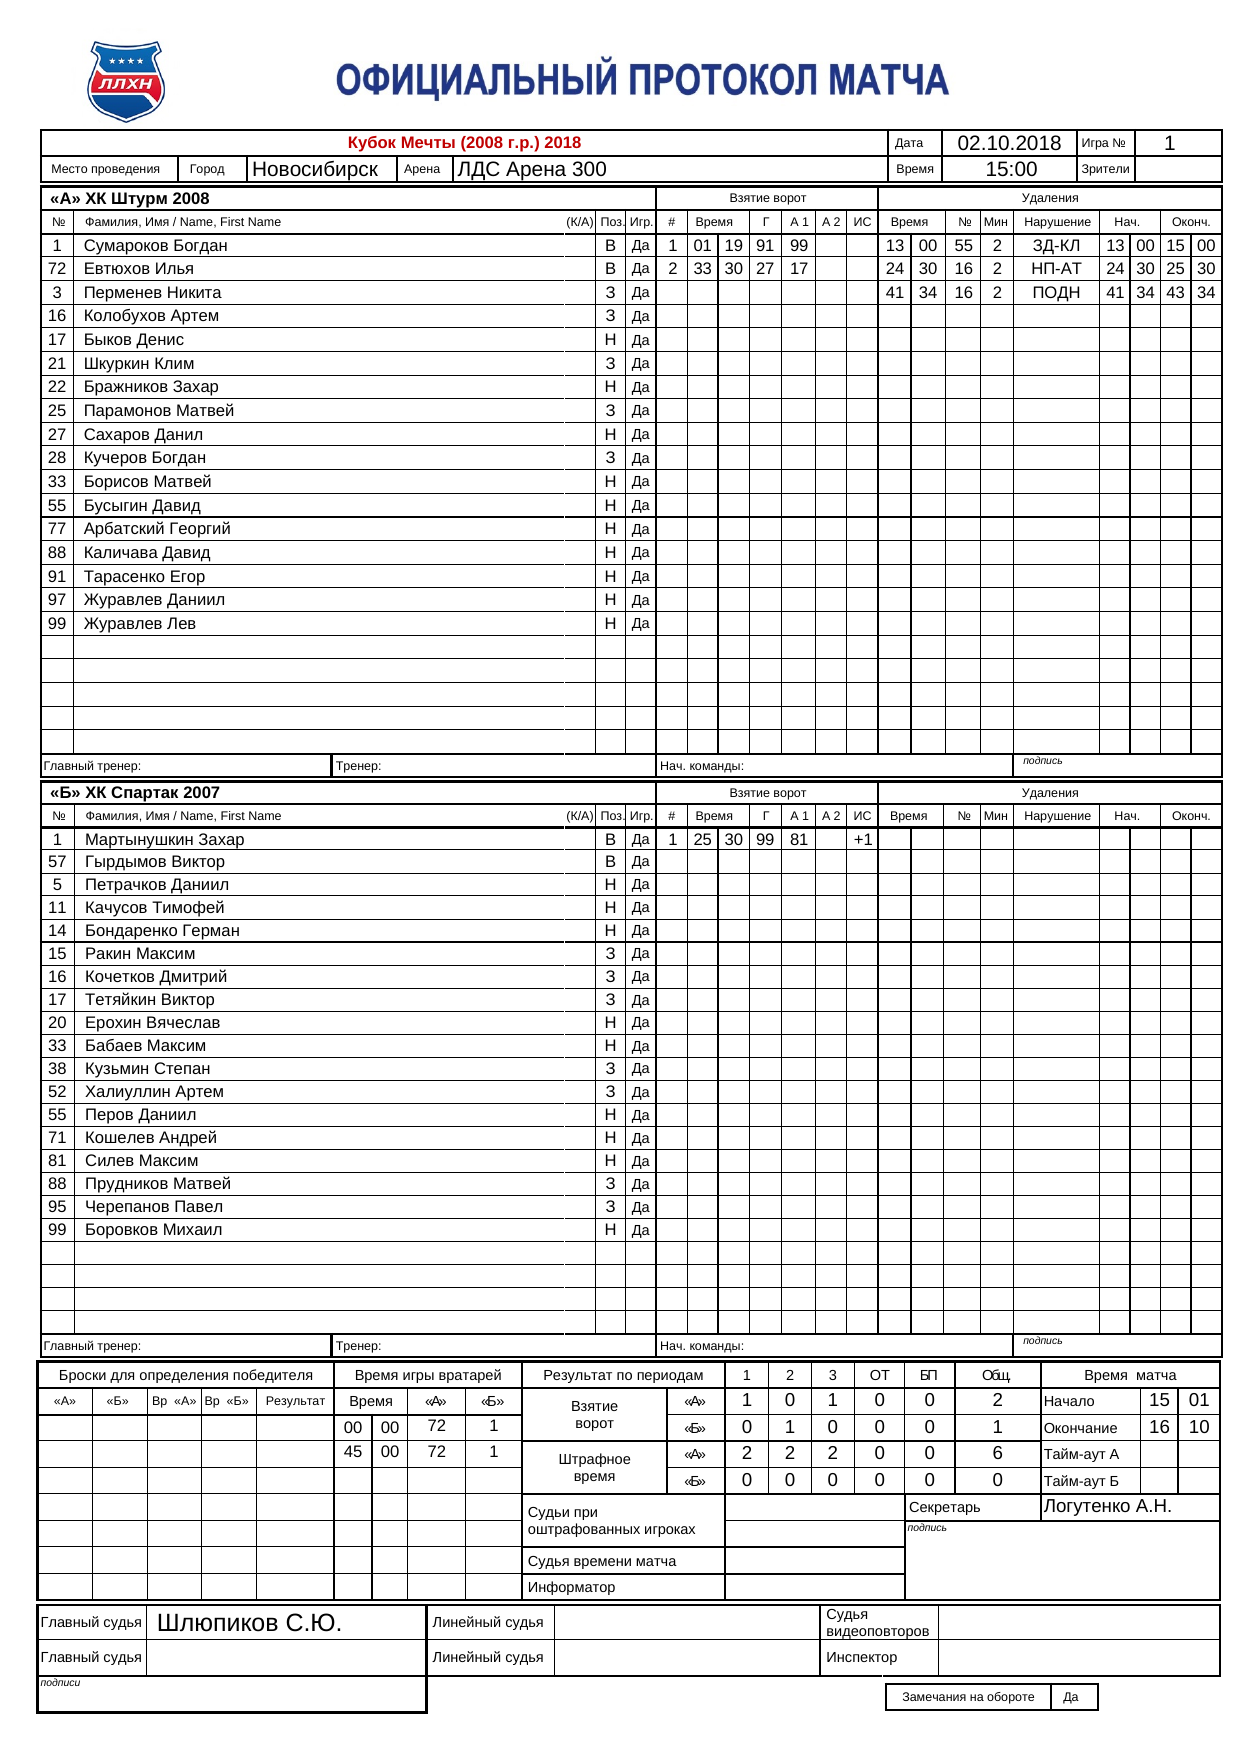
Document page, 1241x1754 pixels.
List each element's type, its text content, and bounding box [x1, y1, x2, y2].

table_cell [688, 612, 717, 634]
table_cell Журавлев Даниил [74, 588, 564, 611]
table_cell Тренер: [333, 755, 655, 776]
table_cell [1014, 541, 1099, 564]
table_cell Н [596, 1219, 625, 1241]
table_cell Да [626, 588, 655, 611]
table_cell Информатор [523, 1575, 724, 1599]
table_cell [1131, 1081, 1160, 1103]
table_cell [944, 1196, 980, 1218]
table_cell [912, 659, 945, 682]
table_cell «Б» [668, 1468, 724, 1493]
table_cell [912, 920, 943, 941]
table_cell [1192, 305, 1221, 327]
table_cell 0 [726, 1468, 768, 1493]
table_cell [657, 966, 687, 987]
table_cell [816, 707, 846, 729]
table_cell [1192, 1127, 1221, 1149]
table_cell [466, 1521, 521, 1546]
table_cell [847, 376, 877, 398]
table_cell [750, 328, 781, 351]
table_header «А» ХК Штурм 2008 [42, 188, 655, 209]
table_cell [726, 1548, 904, 1573]
table_cell [816, 518, 846, 540]
table_header Результат по периодам [523, 1363, 724, 1387]
table_cell Линейный судья [428, 1640, 554, 1675]
table_cell [750, 659, 781, 682]
table_cell [1192, 1104, 1221, 1126]
table_cell 91 [750, 235, 781, 256]
table_cell [750, 1035, 781, 1057]
table_cell 16 [946, 257, 980, 280]
table_cell [879, 1150, 910, 1172]
table_cell [202, 1521, 256, 1546]
table_cell [565, 966, 595, 987]
table_cell [1100, 470, 1129, 493]
table_cell [726, 1575, 904, 1599]
table_cell [719, 399, 749, 422]
table_cell [912, 943, 943, 964]
table_cell [816, 1081, 846, 1103]
table_cell 30 [719, 829, 749, 849]
table_cell [1131, 1311, 1160, 1333]
table_cell [879, 683, 910, 706]
table_cell [1161, 470, 1190, 493]
table_cell [565, 376, 595, 398]
table_cell [1014, 1058, 1099, 1079]
table_cell [1161, 1058, 1190, 1079]
table_cell [816, 730, 846, 753]
table_cell [847, 235, 877, 256]
table_cell [1014, 305, 1099, 327]
table_cell [750, 683, 781, 706]
table_cell [816, 1242, 846, 1264]
table_cell [1141, 1468, 1177, 1493]
table_cell [1100, 588, 1129, 611]
table_cell [946, 328, 980, 351]
table_cell 33 [42, 470, 73, 493]
table_cell [981, 966, 1013, 987]
table_header Общ. [956, 1363, 1040, 1387]
table_cell [912, 305, 945, 327]
table_cell [75, 1288, 564, 1310]
table_cell [879, 470, 910, 493]
table_cell [847, 1058, 877, 1079]
table_cell [657, 1104, 687, 1126]
table_cell [657, 281, 687, 303]
table_cell [626, 683, 655, 706]
table_cell [42, 707, 73, 729]
table_cell [816, 1288, 846, 1310]
table_cell [1014, 565, 1099, 587]
table_cell Кузьмин Степан [75, 1058, 564, 1079]
table_cell [912, 588, 945, 611]
table_cell [42, 659, 73, 682]
table_cell Мартынушкин Захар [75, 829, 564, 849]
table_cell [816, 1265, 846, 1287]
table_cell Да [626, 874, 655, 895]
table_cell [912, 730, 945, 753]
table_cell [688, 1012, 717, 1033]
table_cell [981, 1081, 1013, 1103]
table_cell [596, 1311, 625, 1333]
table_cell [946, 399, 980, 422]
table_cell [1192, 376, 1221, 398]
table_cell [750, 352, 781, 374]
table_cell [1161, 1242, 1190, 1264]
table_cell [912, 1196, 943, 1218]
table_cell 28 [42, 446, 73, 469]
table_cell Оконч. [1161, 805, 1221, 826]
table_cell Да [626, 257, 655, 280]
table_cell [1100, 541, 1129, 564]
table_cell [1131, 1173, 1160, 1195]
table_cell [1014, 588, 1099, 611]
table_cell [946, 683, 980, 706]
table_cell [688, 1173, 717, 1195]
table_cell [719, 1081, 749, 1103]
table_cell [688, 1035, 717, 1057]
table_cell [1014, 446, 1099, 469]
table_cell [688, 1081, 717, 1103]
table_cell [74, 683, 564, 706]
table_cell [719, 1035, 749, 1057]
table_header Время матча [1042, 1363, 1219, 1387]
table_cell [944, 1081, 980, 1103]
table_cell [847, 683, 877, 706]
table_cell [657, 446, 687, 469]
table_cell [1192, 730, 1221, 753]
table_cell [750, 896, 781, 918]
table_cell [879, 1242, 910, 1264]
table_cell [596, 1288, 625, 1310]
table_cell [879, 588, 910, 611]
table_cell [782, 1058, 815, 1079]
table_cell [1192, 1311, 1221, 1333]
table_cell [1131, 989, 1160, 1011]
table_cell [1192, 874, 1221, 895]
table_cell [816, 1219, 846, 1241]
table_cell З [596, 305, 625, 327]
table_cell [657, 1288, 687, 1310]
table_cell [1131, 943, 1160, 964]
table_cell [565, 1173, 595, 1195]
table_cell [335, 1547, 371, 1573]
table_cell [816, 565, 846, 587]
table_cell [782, 707, 815, 729]
table_cell [879, 541, 910, 564]
table_cell [981, 943, 1013, 964]
table_cell Да [626, 235, 655, 256]
table_cell [816, 874, 846, 895]
table_cell 15 [42, 943, 74, 964]
table_cell 0 [855, 1442, 904, 1467]
table_cell [1161, 565, 1190, 587]
table_cell [719, 281, 749, 303]
table_cell [39, 1468, 92, 1493]
table_cell [1014, 352, 1099, 374]
table_cell [1161, 1311, 1190, 1333]
table_cell [946, 659, 980, 682]
table_cell [688, 1219, 717, 1241]
table_cell [1192, 399, 1221, 422]
table_cell [782, 376, 815, 398]
table_cell [879, 896, 910, 918]
table_cell [939, 1606, 1219, 1639]
table_cell Тайм-аут Б [1042, 1468, 1140, 1493]
table_cell [946, 446, 980, 469]
table_cell Шкуркин Клим [74, 352, 564, 374]
table_cell [74, 707, 564, 729]
table_cell [879, 1104, 910, 1126]
table_cell [42, 636, 73, 658]
table_cell 2 [981, 281, 1013, 303]
table_cell подпись [1014, 1335, 1221, 1356]
table_cell Боровков Михаил [75, 1219, 564, 1241]
table_cell Халиуллин Артем [75, 1081, 564, 1103]
table_cell [750, 612, 781, 634]
table_cell [202, 1494, 256, 1520]
table_cell [1100, 1012, 1129, 1033]
table_cell [726, 1521, 904, 1546]
table_cell [981, 423, 1013, 445]
table_cell [39, 1547, 92, 1573]
table_cell Линейный судья [428, 1606, 554, 1639]
table_cell [879, 1288, 910, 1310]
table_cell [912, 829, 943, 849]
table_cell [816, 305, 846, 327]
table_cell [1192, 829, 1221, 849]
table_cell [596, 659, 625, 682]
table_cell [782, 446, 815, 469]
table_cell [408, 1494, 465, 1520]
table_cell [596, 1265, 625, 1287]
table_cell [912, 966, 943, 987]
table_cell [657, 1150, 687, 1172]
table_cell [202, 1416, 256, 1440]
table_cell [1131, 1058, 1160, 1079]
table_cell № [42, 805, 74, 826]
table_cell [565, 1219, 595, 1241]
table_cell [782, 920, 815, 941]
table_cell [847, 1242, 877, 1264]
table_cell [1014, 1219, 1099, 1241]
table_cell А 2 [816, 805, 846, 826]
table_cell [750, 1058, 781, 1079]
table_cell [1161, 1288, 1190, 1310]
table_cell [847, 1288, 877, 1310]
table_cell Н [596, 518, 625, 540]
table_cell [912, 1035, 943, 1057]
table_cell [782, 1219, 815, 1241]
table_cell [1014, 494, 1099, 516]
table_cell [565, 683, 595, 706]
table_cell [1161, 518, 1190, 540]
table_cell [912, 1311, 943, 1333]
table_cell [782, 966, 815, 987]
table_cell [944, 1265, 980, 1287]
table_cell [944, 896, 980, 918]
table_cell 1 [812, 1389, 854, 1413]
table_cell [657, 1242, 687, 1264]
table_cell [1161, 730, 1190, 753]
table_cell [719, 588, 749, 611]
table_cell [719, 966, 749, 987]
table_cell Да [626, 399, 655, 422]
table_cell Да [626, 989, 655, 1011]
table_cell 72 [408, 1416, 465, 1440]
table_cell [257, 1468, 333, 1493]
table_cell [1014, 1196, 1099, 1218]
table_cell [1131, 352, 1160, 374]
table_cell [750, 966, 781, 987]
table_cell [1014, 874, 1099, 895]
table_cell 24 [1100, 257, 1129, 280]
table_cell 6 [956, 1442, 1040, 1467]
table_cell [750, 399, 781, 422]
table_cell [782, 683, 815, 706]
table_cell [657, 612, 687, 634]
table_cell «Б» [668, 1415, 724, 1440]
table_cell 95 [42, 1196, 74, 1218]
table_cell [657, 1196, 687, 1218]
table_cell [719, 470, 749, 493]
table_cell [1014, 943, 1099, 964]
table_cell [1014, 1081, 1099, 1103]
table_cell # [657, 211, 687, 233]
table_cell [847, 612, 877, 634]
table_cell [912, 874, 943, 895]
table_cell [1014, 730, 1099, 753]
table_cell 27 [750, 257, 781, 280]
table_cell Арбатский Георгий [74, 518, 564, 540]
table_cell [1131, 829, 1160, 849]
table_cell [565, 1104, 595, 1126]
table_cell [555, 1606, 819, 1639]
table_cell [981, 1219, 1013, 1241]
table_cell «Б » [466, 1389, 521, 1413]
table_cell [257, 1547, 333, 1573]
table_cell [981, 850, 1013, 872]
table_cell [750, 1288, 781, 1310]
table_cell 34 [1192, 281, 1221, 303]
table_cell 2 [956, 1389, 1040, 1413]
table_cell [75, 1242, 564, 1264]
table_cell [1100, 896, 1129, 918]
table_cell [688, 850, 717, 872]
table_cell [981, 920, 1013, 941]
table_cell [1161, 1104, 1190, 1126]
table_cell Кошелев Андрей [75, 1127, 564, 1149]
table_cell [1179, 1468, 1219, 1493]
table_cell [816, 683, 846, 706]
table_cell [879, 1058, 910, 1079]
table_cell 0 [769, 1468, 811, 1493]
table_cell 99 [750, 829, 781, 849]
table_cell [1192, 1242, 1221, 1264]
table_cell [1100, 612, 1129, 634]
table_cell [847, 1219, 877, 1241]
table_cell [944, 1173, 980, 1195]
table_cell [408, 1521, 465, 1546]
table_cell [657, 1219, 687, 1241]
table_cell [1192, 636, 1221, 658]
table_cell [981, 328, 1013, 351]
table_cell [565, 494, 595, 516]
table_cell [42, 1242, 74, 1264]
table_cell [879, 328, 910, 351]
table_cell # [657, 805, 687, 826]
table_cell [1100, 920, 1129, 941]
table_cell Главный тренер: [42, 1335, 330, 1356]
table_cell [42, 1288, 74, 1310]
table_cell [912, 541, 945, 564]
table_cell [1100, 1196, 1129, 1218]
table_cell [1100, 943, 1129, 964]
table_cell 16 [946, 281, 980, 303]
table_cell [688, 920, 717, 941]
table_cell [1192, 1288, 1221, 1310]
table_cell 15 [1161, 235, 1190, 256]
table_cell Арена [398, 157, 452, 181]
table_cell 2 [981, 235, 1013, 256]
table_cell [719, 707, 749, 729]
table_cell Н [596, 328, 625, 351]
table_cell [750, 423, 781, 445]
table_cell [1131, 423, 1160, 445]
table_cell [816, 328, 846, 351]
table_cell [750, 920, 781, 941]
table_cell [782, 565, 815, 587]
table_cell [1014, 612, 1099, 634]
table_cell [657, 989, 687, 1011]
table_cell [816, 399, 846, 422]
table_cell [782, 1288, 815, 1310]
table_cell [1014, 707, 1099, 729]
table_cell Бабаев Максим [75, 1035, 564, 1057]
table_cell [816, 1104, 846, 1126]
table_cell [408, 1574, 465, 1599]
table_cell +1 [847, 829, 877, 849]
table_cell [1014, 920, 1099, 941]
table_cell [1161, 1035, 1190, 1057]
table_cell [565, 1265, 595, 1287]
table_cell [981, 305, 1013, 327]
table_cell [565, 896, 595, 918]
table_cell [657, 896, 687, 918]
table_cell [912, 1012, 943, 1033]
table_cell [912, 612, 945, 634]
table_cell [75, 1311, 564, 1333]
table_cell [981, 352, 1013, 374]
table_header Кубок Мечты (2008 г.р.) 2018 [42, 131, 887, 155]
table_cell Да [626, 1081, 655, 1103]
table_cell 30 [1131, 257, 1160, 280]
table_header 1 [1136, 131, 1221, 155]
table_cell [1192, 1150, 1221, 1172]
table_cell [1014, 1173, 1099, 1195]
table_cell [1192, 989, 1221, 1011]
table_cell 0 [812, 1415, 854, 1440]
table_header Время игры вратарей [335, 1363, 521, 1387]
table_cell [565, 518, 595, 540]
table_cell [657, 1311, 687, 1333]
table_cell [1161, 352, 1190, 374]
table_cell ЗД-КЛ [1014, 235, 1099, 256]
table_cell [688, 1265, 717, 1287]
table_cell [816, 1150, 846, 1172]
table_cell Да [626, 281, 655, 303]
table_cell Н [596, 896, 625, 918]
table_cell [879, 376, 910, 398]
table_cell [565, 1127, 595, 1149]
table_cell [657, 1127, 687, 1149]
table_cell [1100, 352, 1129, 374]
table_cell [981, 989, 1013, 1011]
table_cell Фамилия, Имя / Name, First Name [75, 805, 565, 826]
table_cell [335, 1521, 371, 1546]
table_cell [782, 518, 815, 540]
table_cell [750, 730, 781, 753]
table_cell 30 [719, 257, 749, 280]
table_cell [912, 850, 943, 872]
table_cell Главный судья [39, 1640, 146, 1675]
table_cell [626, 707, 655, 729]
table_cell Нач. [1100, 805, 1160, 826]
table_cell Да [626, 850, 655, 872]
table_cell [912, 376, 945, 398]
table_cell [912, 636, 945, 658]
table_cell [816, 829, 846, 849]
table_cell Н [596, 1104, 625, 1126]
table_cell Поз. [596, 211, 625, 233]
table_cell [944, 920, 980, 941]
table_cell [657, 1012, 687, 1033]
table_cell [782, 612, 815, 634]
table_cell [688, 989, 717, 1011]
table_cell [1131, 1288, 1160, 1310]
table_cell 0 [726, 1415, 768, 1440]
table_cell [782, 470, 815, 493]
table_cell Сахаров Данил [74, 423, 564, 445]
table_cell [466, 1547, 521, 1573]
table_cell [373, 1574, 407, 1599]
table_cell 1 [657, 235, 687, 256]
table_cell [1161, 588, 1190, 611]
table_cell [565, 541, 595, 564]
table_cell Тайм-аут А [1042, 1441, 1140, 1467]
table_cell [816, 281, 846, 303]
table_cell Нарушение [1014, 211, 1099, 233]
table_cell [565, 1012, 595, 1033]
table_header Да [1052, 1685, 1097, 1709]
table_cell 20 [42, 1012, 74, 1033]
table_cell [626, 730, 655, 753]
table_cell [912, 446, 945, 469]
table_cell [93, 1574, 147, 1599]
table_cell 72 [42, 257, 73, 280]
table_header БП [905, 1363, 954, 1387]
table_cell «А» [668, 1442, 724, 1467]
table_cell [565, 352, 595, 374]
table_cell [626, 1242, 655, 1264]
table_cell ЛДС Арена 300 [454, 157, 887, 181]
table_cell [782, 1127, 815, 1149]
table_cell 0 [905, 1389, 954, 1413]
table_cell Каличава Давид [74, 541, 564, 564]
table_cell [657, 707, 687, 729]
table_cell 99 [42, 1219, 74, 1241]
table_cell 00 [1192, 235, 1221, 256]
table_cell Да [626, 1012, 655, 1033]
table_cell [782, 850, 815, 872]
table_cell З [596, 446, 625, 469]
table_cell 1 [956, 1415, 1040, 1440]
table_cell [719, 989, 749, 1011]
table_cell 1 [42, 829, 74, 849]
table_cell [565, 281, 595, 303]
table_cell Да [626, 1058, 655, 1079]
table_cell Перменев Никита [74, 281, 564, 303]
table_cell [816, 920, 846, 941]
table_cell [944, 1104, 980, 1126]
table_cell [1100, 1242, 1129, 1264]
table_cell [879, 1311, 910, 1333]
table_cell Да [626, 966, 655, 987]
table_cell [688, 541, 717, 564]
table_cell [1192, 494, 1221, 516]
table_cell [946, 707, 980, 729]
table_cell 72 [408, 1441, 465, 1467]
table_cell [944, 1288, 980, 1310]
table_cell [1100, 829, 1129, 849]
table_cell [912, 1265, 943, 1287]
table_cell [750, 1242, 781, 1264]
table_cell 10 [1179, 1415, 1219, 1440]
table_cell 77 [42, 518, 73, 540]
table_cell [657, 1035, 687, 1057]
table_cell Нач. команды: [657, 755, 1012, 776]
table_cell З [596, 1081, 625, 1103]
table_cell [912, 896, 943, 918]
table_cell Сумароков Богдан [74, 235, 564, 256]
table_cell [1141, 1441, 1177, 1467]
table_cell [719, 518, 749, 540]
table_cell Да [626, 446, 655, 469]
table_cell [879, 1012, 910, 1033]
table_cell [782, 328, 815, 351]
table_cell [688, 1242, 717, 1264]
table_cell [1131, 376, 1160, 398]
table_cell [657, 305, 687, 327]
table_cell [565, 850, 595, 872]
table_cell [879, 1127, 910, 1149]
table_cell [565, 1242, 595, 1264]
table_cell [847, 920, 877, 941]
table_cell [750, 943, 781, 964]
table_cell Да [626, 1219, 655, 1241]
table_cell Да [626, 612, 655, 634]
table_cell Да [626, 1127, 655, 1149]
table_cell Вр «Б» [202, 1389, 256, 1413]
table_cell 1 [726, 1389, 768, 1413]
table_cell [719, 1012, 749, 1033]
table_cell Да [626, 1035, 655, 1057]
table_cell 88 [42, 541, 73, 564]
table_cell [879, 943, 910, 964]
table_cell ИС [847, 211, 877, 233]
table_cell [912, 399, 945, 422]
table_cell [688, 1058, 717, 1079]
table_cell [626, 1265, 655, 1287]
table_cell «Б» [93, 1389, 147, 1413]
table_cell [657, 565, 687, 587]
table_cell [750, 1104, 781, 1126]
table_cell [912, 423, 945, 445]
table_cell [816, 1127, 846, 1149]
table_cell [719, 1150, 749, 1172]
table_cell [565, 1035, 595, 1057]
table_cell [912, 1104, 943, 1126]
table_cell 00 [373, 1416, 407, 1440]
table_cell [688, 966, 717, 987]
table_cell Результат [257, 1389, 333, 1413]
table_cell [750, 1219, 781, 1241]
table_cell [912, 1173, 943, 1195]
table_cell Мин [981, 805, 1013, 826]
table_cell [912, 494, 945, 516]
table_cell [565, 659, 595, 682]
table_cell [847, 446, 877, 469]
table_cell [1161, 1127, 1190, 1149]
table_cell [782, 874, 815, 895]
table_cell [688, 518, 717, 540]
table_cell [912, 1058, 943, 1079]
table_cell [688, 565, 717, 587]
table_cell [257, 1521, 333, 1546]
table_cell Н [596, 874, 625, 895]
table_cell Новосибирск [248, 157, 396, 181]
table_cell [1161, 707, 1190, 729]
picture [5, 28, 1179, 129]
table_cell [879, 446, 910, 469]
table_cell [688, 707, 717, 729]
table_cell [879, 659, 910, 682]
table_cell Вр «А» [148, 1389, 201, 1413]
table_cell [1131, 1265, 1160, 1287]
table_cell [657, 328, 687, 351]
table_cell [596, 707, 625, 729]
table_cell 41 [879, 281, 910, 303]
table_cell [1192, 352, 1221, 374]
table_cell [847, 874, 877, 895]
table_cell [657, 470, 687, 493]
table_cell [719, 1311, 749, 1333]
table_cell [944, 1127, 980, 1149]
table_cell [202, 1441, 256, 1467]
table_cell [1131, 1219, 1160, 1241]
table_cell [626, 659, 655, 682]
table_cell [750, 1081, 781, 1103]
table_cell [93, 1416, 147, 1440]
table_cell [688, 1150, 717, 1172]
table_cell [565, 399, 595, 422]
table_cell Н [596, 423, 625, 445]
table_cell [879, 1173, 910, 1195]
table_cell 33 [688, 257, 717, 280]
table_cell З [596, 281, 625, 303]
table_cell Кучеров Богдан [74, 446, 564, 469]
table_cell [1161, 541, 1190, 564]
table_cell [1192, 328, 1221, 351]
table_cell [335, 1468, 371, 1493]
table_cell [93, 1521, 147, 1546]
table_cell Время [688, 211, 749, 233]
table_cell Да [626, 305, 655, 327]
table_cell [750, 1173, 781, 1195]
table_cell [782, 1173, 815, 1195]
table_cell [1161, 1012, 1190, 1033]
table_cell [750, 565, 781, 587]
table_cell [879, 730, 910, 753]
table_cell [688, 423, 717, 445]
table_cell [879, 423, 910, 445]
table_cell [816, 1058, 846, 1079]
table_cell [565, 829, 595, 849]
table_header Взятие ворот [657, 188, 877, 209]
table_cell [816, 1035, 846, 1057]
table_cell [1161, 989, 1190, 1011]
table_cell [719, 730, 749, 753]
table_cell [719, 1058, 749, 1079]
table_cell З [596, 352, 625, 374]
table_cell [981, 1035, 1013, 1057]
table_cell [1014, 518, 1099, 540]
table_cell [1100, 1081, 1129, 1103]
table_cell [981, 1242, 1013, 1264]
table_cell 55 [42, 494, 73, 516]
table_cell [565, 874, 595, 895]
table_cell [847, 896, 877, 918]
table_cell [847, 707, 877, 729]
table_cell [946, 612, 980, 634]
table_cell [782, 943, 815, 964]
table_cell 3 [42, 281, 73, 303]
table_cell [1014, 1242, 1099, 1264]
table_cell [912, 1081, 943, 1103]
table_cell [847, 1012, 877, 1033]
table_cell [1192, 943, 1221, 964]
table_cell [74, 730, 564, 753]
table_cell 57 [42, 850, 74, 872]
table_cell [847, 659, 877, 682]
table_cell Н [596, 588, 625, 611]
table_cell Логутенко А.Н. [1042, 1495, 1219, 1520]
table_cell [1100, 518, 1129, 540]
table_header 1 [726, 1363, 768, 1387]
table_cell Оконч. [1161, 211, 1221, 233]
table_cell 30 [912, 257, 945, 280]
table_cell [688, 874, 717, 895]
table_cell [657, 1081, 687, 1103]
table_cell [981, 659, 1013, 682]
table_cell «А» [408, 1389, 465, 1413]
table_cell [946, 423, 980, 445]
table_cell 15:00 [943, 157, 1076, 181]
table_cell Колобухов Артем [74, 305, 564, 327]
table_header «Б» ХК Спартак 2007 [42, 783, 655, 803]
table_cell [565, 943, 595, 964]
table_cell [944, 1012, 980, 1033]
table_cell [816, 966, 846, 987]
table_cell [1100, 1288, 1129, 1310]
table_cell [1192, 659, 1221, 682]
table_cell [1100, 1265, 1129, 1287]
table_cell 24 [879, 257, 910, 280]
table_cell [944, 1242, 980, 1264]
table_cell [1192, 966, 1221, 987]
table_cell [816, 850, 846, 872]
table_cell Н [596, 1012, 625, 1033]
table_cell Секретарь [906, 1495, 1040, 1520]
table_cell [688, 446, 717, 469]
table_cell 88 [42, 1173, 74, 1195]
table_cell [1161, 920, 1190, 941]
table_cell [719, 352, 749, 374]
table_cell [1131, 470, 1160, 493]
table_cell [1131, 541, 1160, 564]
table_cell [1100, 683, 1129, 706]
table_cell 0 [905, 1415, 954, 1440]
table_cell № [42, 211, 73, 233]
table_cell 33 [42, 1035, 74, 1057]
table_cell [1161, 328, 1190, 351]
table_cell [879, 1081, 910, 1103]
table_cell [1131, 636, 1160, 658]
table_cell [1131, 920, 1160, 941]
table_cell [1131, 1196, 1160, 1218]
table_cell Кочетков Дмитрий [75, 966, 564, 987]
table_cell [257, 1494, 333, 1520]
table_cell [93, 1441, 147, 1467]
table_cell [719, 494, 749, 516]
table_cell [1014, 896, 1099, 918]
table_cell [879, 494, 910, 516]
table_cell [912, 565, 945, 587]
table_cell Да [626, 943, 655, 964]
table_cell [750, 707, 781, 729]
table_cell 81 [42, 1150, 74, 1172]
table_cell [1100, 707, 1129, 729]
table_cell [847, 257, 877, 280]
table_cell [657, 683, 687, 706]
table_cell З [596, 1196, 625, 1218]
table_cell В [596, 829, 625, 849]
table_cell Да [626, 541, 655, 564]
table_cell [1161, 636, 1190, 658]
table_cell [1161, 612, 1190, 634]
table_cell [816, 446, 846, 469]
table_cell [657, 399, 687, 422]
table_cell [93, 1547, 147, 1573]
table_cell [1100, 1104, 1129, 1126]
table_cell [596, 683, 625, 706]
table_cell [1014, 1035, 1099, 1057]
table_cell Время [335, 1389, 407, 1413]
table_cell № [946, 211, 980, 233]
table_cell З [596, 399, 625, 422]
table_cell [148, 1521, 201, 1546]
table_cell [946, 305, 980, 327]
table_cell Игр. [626, 211, 655, 233]
table_cell 34 [1131, 281, 1160, 303]
table_cell 25 [42, 399, 73, 422]
table_cell Да [626, 352, 655, 374]
table_cell [1014, 850, 1099, 872]
table_cell [373, 1521, 407, 1546]
table_cell [1014, 1311, 1099, 1333]
table_cell [1161, 829, 1190, 849]
table_cell [1161, 1173, 1190, 1195]
table_cell 21 [42, 352, 73, 374]
table_cell 14 [42, 920, 74, 941]
table_cell Н [596, 470, 625, 493]
table_cell Город [179, 157, 246, 181]
table_cell 43 [1161, 281, 1190, 303]
table_cell подпись [906, 1522, 1219, 1599]
table_cell 99 [782, 235, 815, 256]
table_cell [1100, 565, 1129, 587]
table_cell [688, 470, 717, 493]
table_cell Тренер: [333, 1335, 655, 1356]
table_cell [879, 305, 910, 327]
table_cell [1100, 1150, 1129, 1172]
table_cell [879, 1035, 910, 1057]
table_cell Да [626, 1104, 655, 1126]
table_cell [1014, 966, 1099, 987]
table_cell Да [626, 565, 655, 587]
table_cell [981, 1058, 1013, 1079]
table_cell [912, 1288, 943, 1310]
table_cell [782, 1012, 815, 1033]
table_cell [879, 565, 910, 587]
table_cell [1131, 494, 1160, 516]
table_cell [782, 305, 815, 327]
table_cell [719, 541, 749, 564]
table_cell [565, 305, 595, 327]
table_cell [466, 1494, 521, 1520]
table_cell [816, 636, 846, 658]
table_cell 2 [657, 257, 687, 280]
table_cell [782, 636, 815, 658]
table_cell [782, 1081, 815, 1103]
table_cell [373, 1468, 407, 1493]
table_cell [883, 1677, 1220, 1681]
table_cell [719, 943, 749, 964]
table_cell [879, 636, 910, 658]
table_cell [148, 1441, 201, 1467]
table_cell 19 [719, 235, 749, 256]
table_cell [750, 1265, 781, 1287]
table_cell [39, 1441, 92, 1467]
table_cell [657, 874, 687, 895]
table_cell [1131, 896, 1160, 918]
table_cell [1014, 659, 1099, 682]
table_cell [657, 850, 687, 872]
table_cell [1131, 518, 1160, 540]
table_cell [847, 1265, 877, 1287]
table_cell [42, 683, 73, 706]
table_cell Взятие ворот [523, 1389, 666, 1440]
table_cell [782, 1104, 815, 1126]
table_cell ПОДН [1014, 281, 1099, 303]
table_cell [1192, 1265, 1221, 1287]
table_cell [1100, 989, 1129, 1011]
table_cell В [596, 235, 625, 256]
table_cell [1131, 399, 1160, 422]
table_cell [688, 1288, 717, 1310]
table_cell [688, 683, 717, 706]
table_cell [782, 659, 815, 682]
table_cell [1192, 588, 1221, 611]
table_cell [719, 446, 749, 469]
table_cell [93, 1468, 147, 1493]
table_cell [816, 1173, 846, 1195]
table_cell [1192, 707, 1221, 729]
table_cell [1131, 1012, 1160, 1033]
table_cell [879, 707, 910, 729]
table_cell 5 [42, 874, 74, 895]
table_cell [688, 376, 717, 398]
table_cell Инспектор [821, 1640, 938, 1675]
table_cell [1100, 1311, 1129, 1333]
table_cell [879, 1219, 910, 1241]
table_cell [847, 565, 877, 587]
table_cell [657, 1058, 687, 1079]
table_cell [816, 257, 846, 280]
table_cell [1100, 1127, 1129, 1149]
table_cell 41 [1100, 281, 1129, 303]
table_cell [847, 1150, 877, 1172]
table_cell [847, 1127, 877, 1149]
table_cell [565, 636, 595, 658]
table_cell [981, 730, 1013, 753]
table_cell В [596, 257, 625, 280]
table_cell [688, 588, 717, 611]
table_cell [1161, 1219, 1190, 1241]
table_cell [93, 1494, 147, 1520]
table_cell [981, 1173, 1013, 1195]
table_cell [1014, 1288, 1099, 1310]
table_cell [657, 1265, 687, 1287]
table_cell [782, 588, 815, 611]
table_cell 0 [769, 1389, 811, 1413]
table_cell [879, 612, 910, 634]
table_cell [657, 494, 687, 516]
table_cell Н [596, 1150, 625, 1172]
table_header 3 [812, 1363, 854, 1387]
table_cell [565, 1081, 595, 1103]
table_cell [1192, 423, 1221, 445]
table_cell 38 [42, 1058, 74, 1079]
table_cell [847, 588, 877, 611]
table_cell [202, 1574, 256, 1599]
table_cell Главный судья [39, 1606, 146, 1639]
table_cell 2 [981, 257, 1013, 280]
table_cell [981, 683, 1013, 706]
table_cell 2 [726, 1442, 768, 1467]
table_cell [939, 1640, 1219, 1675]
table_cell [981, 376, 1013, 398]
table_cell [555, 1640, 819, 1675]
table_cell [912, 1150, 943, 1172]
table_cell [782, 1242, 815, 1264]
table_cell 16 [42, 305, 73, 327]
table_cell Штрафное время [523, 1442, 666, 1493]
table_cell [1192, 1173, 1221, 1195]
table_cell [148, 1547, 201, 1573]
table_cell [1100, 423, 1129, 445]
table_cell 16 [1141, 1415, 1177, 1440]
table_cell [847, 470, 877, 493]
table_cell [944, 829, 980, 849]
table_cell [1014, 989, 1099, 1011]
table_cell [1192, 683, 1221, 706]
table_cell Н [596, 612, 625, 634]
table_cell [912, 1219, 943, 1241]
table_cell [782, 399, 815, 422]
table_cell [1014, 1265, 1099, 1287]
table_cell [981, 707, 1013, 729]
table_cell [565, 446, 595, 469]
table_header Замечания на обороте [887, 1685, 1050, 1709]
table_cell [719, 1127, 749, 1149]
table_cell [782, 989, 815, 1011]
table_cell [1131, 966, 1160, 987]
table_cell [657, 541, 687, 564]
table_cell [657, 423, 687, 445]
table_cell Бондаренко Герман [75, 920, 564, 941]
table_cell 16 [42, 966, 74, 987]
table_cell [1131, 1150, 1160, 1172]
table_cell [688, 281, 717, 303]
table_cell (К/А) [565, 805, 595, 826]
table_cell Время [879, 211, 945, 233]
table_cell Парамонов Матвей [74, 399, 564, 422]
table_cell В [596, 850, 625, 872]
table_header Удаления [879, 783, 1221, 803]
table_cell [782, 281, 815, 303]
table_cell [1099, 1682, 1220, 1711]
table_cell Евтюхов Илья [74, 257, 564, 280]
table_cell [373, 1547, 407, 1573]
table_cell Время [879, 805, 943, 826]
table_cell Главный тренер: [42, 755, 330, 776]
table_cell [719, 612, 749, 634]
table_cell [981, 541, 1013, 564]
table_cell [1161, 683, 1190, 706]
table_cell [148, 1416, 201, 1440]
table_cell [257, 1441, 333, 1467]
table_cell [981, 1196, 1013, 1218]
table_cell 00 [373, 1441, 407, 1467]
table_cell [816, 423, 846, 445]
table_cell [148, 1468, 201, 1493]
table_cell [944, 1311, 980, 1333]
table_cell Да [626, 1173, 655, 1195]
table_cell Нач. команды: [657, 1335, 1012, 1356]
table_cell [596, 730, 625, 753]
table_cell [1161, 1081, 1190, 1103]
table_cell [565, 989, 595, 1011]
table_cell Судьи при оштрафованных игроках [523, 1495, 724, 1546]
table_header 02.10.2018 [943, 131, 1076, 155]
table_cell Да [626, 896, 655, 918]
table_cell Да [626, 328, 655, 351]
table_cell Место проведения [42, 157, 177, 181]
table_cell [946, 376, 980, 398]
table_cell [626, 1288, 655, 1310]
table_cell [1014, 376, 1099, 398]
table_cell [1014, 1012, 1099, 1033]
table_cell [466, 1468, 521, 1493]
table_cell [657, 920, 687, 941]
table_cell 0 [855, 1389, 904, 1413]
table_cell Черепанов Павел [75, 1196, 564, 1218]
table_cell [816, 376, 846, 398]
table_cell [39, 1416, 92, 1440]
table_cell [1100, 966, 1129, 987]
table_cell [1131, 1104, 1160, 1126]
table_cell 1 [657, 829, 687, 849]
table_cell [1100, 328, 1129, 351]
table_cell Да [626, 829, 655, 849]
table_cell Петрачков Даниил [75, 874, 564, 895]
table_cell Качусов Тимофей [75, 896, 564, 918]
table_cell [946, 541, 980, 564]
table_cell [879, 874, 910, 895]
table_cell Прудников Матвей [75, 1173, 564, 1195]
table_cell [847, 730, 877, 753]
table_cell [719, 683, 749, 706]
table_cell Быков Денис [74, 328, 564, 351]
table_cell [1014, 1127, 1099, 1149]
table_cell Ракин Максим [75, 943, 564, 964]
table_cell [719, 874, 749, 895]
table_cell [816, 494, 846, 516]
table_cell [1100, 1219, 1129, 1241]
table_cell [1100, 446, 1129, 469]
table_cell [75, 1265, 564, 1287]
table_cell [657, 1173, 687, 1195]
table_cell [946, 352, 980, 374]
table_cell 91 [42, 565, 73, 587]
table_cell [782, 494, 815, 516]
table_cell «А» [39, 1389, 92, 1413]
table_cell Начало [1042, 1389, 1140, 1413]
table_cell [847, 541, 877, 564]
table_cell 55 [42, 1104, 74, 1126]
table_cell [719, 1219, 749, 1241]
table_cell [944, 966, 980, 987]
table_cell [981, 399, 1013, 422]
table_cell 0 [812, 1468, 854, 1493]
table_cell 0 [905, 1442, 954, 1467]
table_cell [719, 1288, 749, 1310]
table_cell Время [688, 805, 749, 826]
table_cell [1161, 850, 1190, 872]
table_cell [847, 352, 877, 374]
table_cell [719, 305, 749, 327]
table_cell [1161, 1265, 1190, 1287]
table_cell [847, 518, 877, 540]
table_cell 25 [688, 829, 717, 849]
table_cell [750, 305, 781, 327]
table_cell [1131, 874, 1160, 895]
table_cell [1161, 305, 1190, 327]
table_cell [750, 989, 781, 1011]
table_cell А 2 [816, 211, 846, 233]
table_cell 25 [1161, 257, 1190, 280]
table_cell [816, 352, 846, 374]
table_cell [750, 541, 781, 564]
table_cell [657, 376, 687, 398]
table_cell [1100, 376, 1129, 398]
table_cell [39, 1521, 92, 1546]
table_cell [1136, 157, 1221, 181]
table_cell [1100, 494, 1129, 516]
table_cell [750, 376, 781, 398]
table_cell [816, 588, 846, 611]
table_cell [981, 1265, 1013, 1287]
table_cell 0 [956, 1468, 1040, 1493]
table_cell [1131, 1127, 1160, 1149]
table_cell [782, 730, 815, 753]
table_cell Перов Даниил [75, 1104, 564, 1126]
table_cell [1100, 730, 1129, 753]
table_cell [688, 328, 717, 351]
table_cell Бусыгин Давид [74, 494, 564, 516]
table_cell 71 [42, 1127, 74, 1149]
table_cell Н [596, 1035, 625, 1057]
table_cell Бражников Захар [74, 376, 564, 398]
table_cell [879, 399, 910, 422]
table_header ОТ [855, 1363, 904, 1387]
table_cell [726, 1495, 904, 1520]
table_cell [981, 588, 1013, 611]
table_cell З [596, 943, 625, 964]
table_cell З [596, 989, 625, 1011]
table_cell [719, 376, 749, 398]
table_cell [688, 494, 717, 516]
table_cell [750, 874, 781, 895]
table_cell Н [596, 376, 625, 398]
table_cell Мин [981, 211, 1013, 233]
table_cell [981, 1012, 1013, 1033]
table_cell [1161, 1196, 1190, 1218]
table_cell [782, 1196, 815, 1218]
table_cell [981, 518, 1013, 540]
table_cell Да [626, 470, 655, 493]
table_cell [847, 281, 877, 303]
table_cell [847, 1173, 877, 1195]
table_cell З [596, 966, 625, 987]
table_cell [879, 850, 910, 872]
table_cell [202, 1547, 256, 1573]
table_cell А 1 [782, 805, 815, 826]
table_cell Зрители [1078, 157, 1134, 181]
table_cell [719, 850, 749, 872]
table_cell [1192, 518, 1221, 540]
table_cell [1192, 1058, 1221, 1079]
table_cell [946, 588, 980, 611]
table_cell [626, 636, 655, 658]
table_cell [688, 1196, 717, 1218]
table_cell [782, 896, 815, 918]
table_cell [257, 1574, 333, 1599]
table_cell [42, 1311, 74, 1333]
table_cell [565, 423, 595, 445]
table_cell [1192, 612, 1221, 634]
table_cell [847, 328, 877, 351]
table_cell [565, 257, 595, 280]
table_cell [657, 588, 687, 611]
table_cell [847, 1311, 877, 1333]
table_cell Судья видеоповторов [821, 1606, 938, 1639]
table_cell [879, 518, 910, 540]
table_cell [981, 636, 1013, 658]
table_cell 13 [879, 235, 910, 256]
table_cell [847, 850, 877, 872]
table_cell [719, 328, 749, 351]
table_cell [847, 989, 877, 1011]
table_cell [1100, 1058, 1129, 1079]
table_cell [1131, 1035, 1160, 1057]
table_cell [1131, 659, 1160, 682]
table_cell [944, 1035, 980, 1057]
table_header Дата [889, 131, 941, 155]
table_cell [1192, 446, 1221, 469]
table_cell [1161, 943, 1190, 964]
table_cell [847, 943, 877, 964]
table_cell Тетяйкин Виктор [75, 989, 564, 1011]
table_cell [1192, 470, 1221, 493]
table_cell [657, 636, 687, 658]
table_cell [657, 730, 687, 753]
table_cell 1 [42, 235, 73, 256]
table_cell 30 [1192, 257, 1221, 280]
table_cell [816, 1311, 846, 1333]
table_cell [1014, 399, 1099, 422]
table_cell [719, 1265, 749, 1287]
table_cell Н [596, 541, 625, 564]
table_cell [719, 423, 749, 445]
table_cell 55 [946, 235, 980, 256]
table_cell 17 [782, 257, 815, 280]
table_cell Да [626, 1150, 655, 1172]
table_cell [335, 1574, 371, 1599]
table_cell [981, 1288, 1013, 1310]
table_cell [1100, 399, 1129, 422]
table_cell [1161, 376, 1190, 398]
table_cell 1 [769, 1415, 811, 1440]
table_cell Да [626, 920, 655, 941]
table_cell [1131, 588, 1160, 611]
table_cell [750, 1196, 781, 1218]
table_cell Окончание [1042, 1415, 1140, 1440]
table_cell [1131, 1242, 1160, 1264]
table_cell 00 [335, 1416, 371, 1440]
table_cell [981, 1150, 1013, 1172]
table_cell [74, 636, 564, 658]
table_cell [596, 1242, 625, 1264]
table_cell [657, 943, 687, 964]
table_cell 45 [335, 1441, 371, 1467]
table_cell [1100, 1035, 1129, 1057]
table_cell [1100, 1173, 1129, 1195]
table_cell 99 [42, 612, 73, 634]
table_cell [688, 896, 717, 918]
table_cell [944, 1150, 980, 1172]
table_cell [1161, 446, 1190, 469]
table_cell 17 [42, 328, 73, 351]
table_cell [750, 281, 781, 303]
table_cell [944, 874, 980, 895]
table_cell Г [750, 805, 781, 826]
table_cell Ерохин Вячеслав [75, 1012, 564, 1033]
table_cell [719, 1196, 749, 1218]
table_cell [816, 1196, 846, 1218]
table_cell [1192, 541, 1221, 564]
table_cell [719, 1173, 749, 1195]
table_cell [944, 989, 980, 1011]
table_cell [1192, 565, 1221, 587]
table_cell [1192, 1081, 1221, 1103]
table_cell [1192, 1012, 1221, 1033]
table_cell [847, 1035, 877, 1057]
table_cell Н [596, 494, 625, 516]
table_cell [750, 636, 781, 658]
table_cell [912, 328, 945, 351]
table_cell [981, 874, 1013, 895]
table_cell [944, 1058, 980, 1079]
table_cell [719, 636, 749, 658]
table_cell [565, 328, 595, 351]
table_cell [719, 1242, 749, 1264]
table_cell [750, 588, 781, 611]
table_cell [750, 1127, 781, 1149]
table_cell [626, 1311, 655, 1333]
table_cell [912, 707, 945, 729]
table_cell [1131, 707, 1160, 729]
table_cell [879, 1196, 910, 1218]
table_cell [1100, 305, 1129, 327]
table_cell 22 [42, 376, 73, 398]
table_cell [879, 1265, 910, 1287]
table_cell [879, 966, 910, 987]
table_cell [719, 1104, 749, 1126]
table_cell [1014, 1104, 1099, 1126]
table_cell [946, 636, 980, 658]
table_cell Борисов Матвей [74, 470, 564, 493]
table_cell [1192, 1219, 1221, 1241]
table_cell 01 [1179, 1389, 1219, 1413]
table_cell [1014, 423, 1099, 445]
table_cell [565, 730, 595, 753]
table_cell 2 [769, 1442, 811, 1467]
table_cell [750, 446, 781, 469]
table_cell 52 [42, 1081, 74, 1103]
table_cell [1161, 423, 1190, 445]
table_cell [816, 612, 846, 634]
table_cell Силев Максим [75, 1150, 564, 1172]
table_cell [1179, 1441, 1219, 1467]
table_cell Время [889, 157, 941, 181]
table_cell [1014, 829, 1099, 849]
table_cell [657, 659, 687, 682]
table_cell Да [626, 376, 655, 398]
table_cell [688, 399, 717, 422]
table_cell [373, 1494, 407, 1520]
table_cell 01 [688, 235, 717, 256]
table_cell [39, 1494, 92, 1520]
table_cell Н [596, 1127, 625, 1149]
table_cell [1161, 494, 1190, 516]
table_cell [1131, 305, 1160, 327]
table_cell [719, 920, 749, 941]
table_cell [1014, 470, 1099, 493]
table_cell [944, 943, 980, 964]
table_cell [879, 829, 910, 849]
table_cell З [596, 1173, 625, 1195]
table_cell 1 [466, 1441, 521, 1467]
table_cell [782, 1035, 815, 1057]
table_cell [782, 1150, 815, 1172]
table_cell [719, 565, 749, 587]
table_cell № [944, 805, 980, 826]
table_cell [688, 636, 717, 658]
table_cell Да [626, 423, 655, 445]
table_cell [1100, 659, 1129, 682]
table_cell [408, 1547, 465, 1573]
table_cell [1161, 896, 1190, 918]
table_cell [565, 1058, 595, 1079]
table_cell Да [626, 494, 655, 516]
table_cell [565, 470, 595, 493]
table_cell [816, 943, 846, 964]
table_cell [1014, 1150, 1099, 1172]
table_cell 2 [812, 1442, 854, 1467]
table_cell [847, 494, 877, 516]
table_cell [981, 1311, 1013, 1333]
table_cell [1131, 683, 1160, 706]
table_cell [816, 989, 846, 1011]
table_cell [816, 659, 846, 682]
table_cell [147, 1640, 425, 1675]
table_cell [816, 541, 846, 564]
table_cell [750, 850, 781, 872]
table_cell [719, 659, 749, 682]
table_cell [1131, 612, 1160, 634]
table_cell [750, 1150, 781, 1172]
table_cell 0 [905, 1468, 954, 1493]
table_cell [466, 1574, 521, 1599]
table_cell [1131, 850, 1160, 872]
table_cell Да [626, 518, 655, 540]
table_cell [565, 1150, 595, 1172]
table_cell [782, 1265, 815, 1287]
table_cell Г [750, 211, 781, 233]
table_cell [946, 518, 980, 540]
table_cell [816, 235, 846, 256]
table_cell 00 [1131, 235, 1160, 256]
table_cell [946, 470, 980, 493]
table_cell [912, 989, 943, 1011]
table_cell подписи [39, 1677, 425, 1711]
table_cell [1161, 966, 1190, 987]
table_cell [565, 235, 595, 256]
table_cell [688, 1127, 717, 1149]
table_cell 0 [855, 1415, 904, 1440]
table_cell [1014, 683, 1099, 706]
table_cell [1192, 850, 1221, 872]
table_cell [816, 470, 846, 493]
table_cell [565, 1288, 595, 1310]
table_cell [912, 518, 945, 540]
table_cell 13 [1100, 235, 1129, 256]
table_cell Н [596, 565, 625, 587]
table_cell [1014, 636, 1099, 658]
table_cell [847, 1081, 877, 1103]
table_cell [257, 1416, 333, 1440]
table_cell [847, 966, 877, 987]
table_cell [847, 1104, 877, 1126]
table_cell Да [626, 1196, 655, 1218]
table_cell [335, 1494, 371, 1520]
table_cell [912, 352, 945, 374]
table_cell [565, 920, 595, 941]
table_cell [816, 896, 846, 918]
table_cell [596, 636, 625, 658]
table_header Удаления [879, 188, 1221, 209]
table_cell [847, 636, 877, 658]
table_cell [1192, 1035, 1221, 1057]
table_header 2 [769, 1363, 811, 1387]
table_cell [782, 352, 815, 374]
table_cell 0 [855, 1468, 904, 1493]
table_cell [565, 707, 595, 729]
table_cell 97 [42, 588, 73, 611]
table_cell [565, 1311, 595, 1333]
table_cell [944, 850, 980, 872]
table_cell [879, 989, 910, 1011]
table_cell [719, 896, 749, 918]
table_cell [688, 943, 717, 964]
table_cell [847, 399, 877, 422]
table_cell «А» [668, 1389, 724, 1413]
table_cell [782, 1311, 815, 1333]
table_cell [565, 565, 595, 587]
table_cell [565, 588, 595, 611]
table_cell [74, 659, 564, 682]
table_cell 11 [42, 896, 74, 918]
table_cell [981, 1104, 1013, 1126]
table_cell [750, 518, 781, 540]
table_cell [847, 423, 877, 445]
table_cell [202, 1468, 256, 1493]
table_cell [1192, 896, 1221, 918]
table_cell Судья времени матча [523, 1548, 724, 1573]
table_cell [981, 612, 1013, 634]
table_cell [1161, 399, 1190, 422]
table_cell [565, 1196, 595, 1218]
table_cell 27 [42, 423, 73, 445]
table_cell [1192, 1196, 1221, 1218]
table_cell [981, 446, 1013, 469]
table_cell [946, 565, 980, 587]
table_cell Поз. [596, 805, 625, 826]
table_cell [688, 730, 717, 753]
table_cell [981, 494, 1013, 516]
table_header Взятие ворот [657, 783, 877, 803]
table_cell Фамилия, Имя / Name, First Name [74, 211, 565, 233]
table_cell ИС [847, 805, 877, 826]
table_cell [688, 1311, 717, 1333]
table_cell [981, 565, 1013, 587]
table_cell (К/А) [565, 211, 595, 233]
table_cell [750, 494, 781, 516]
table_cell [946, 494, 980, 516]
table_cell Нач. [1100, 211, 1160, 233]
table_cell [946, 730, 980, 753]
table_cell [750, 1012, 781, 1033]
table_cell 15 [1141, 1389, 1177, 1413]
table_header Игра № [1078, 131, 1134, 155]
table_cell Гырдымов Виктор [75, 850, 564, 872]
table_cell Шлюпиков С.Ю. [147, 1606, 425, 1639]
table_cell [688, 305, 717, 327]
table_cell [408, 1468, 465, 1493]
table_cell [148, 1574, 201, 1599]
table_cell [912, 470, 945, 493]
table_cell Журавлев Лев [74, 612, 564, 634]
table_cell [42, 730, 73, 753]
table_cell [816, 1012, 846, 1033]
table_cell 34 [912, 281, 945, 303]
table_cell [688, 352, 717, 374]
table_cell [688, 659, 717, 682]
table_cell НП-АТ [1014, 257, 1099, 280]
table_cell [750, 470, 781, 493]
table_cell [750, 1311, 781, 1333]
table_cell 81 [782, 829, 815, 849]
table_cell подпись [1014, 755, 1221, 776]
table_cell [1100, 874, 1129, 895]
table_cell [1131, 446, 1160, 469]
table_cell З [596, 1058, 625, 1079]
table_cell 1 [466, 1416, 521, 1440]
table_cell [782, 541, 815, 564]
table_cell [981, 896, 1013, 918]
table_cell 17 [42, 989, 74, 1011]
table_cell [657, 352, 687, 374]
table_cell [148, 1494, 201, 1520]
table_cell [944, 1219, 980, 1241]
table_cell [981, 1127, 1013, 1149]
table_cell [1100, 850, 1129, 872]
table_cell [39, 1574, 92, 1599]
table_cell 00 [912, 235, 945, 256]
table_cell [912, 1127, 943, 1149]
table_cell [1161, 1150, 1190, 1172]
table_cell Н [596, 920, 625, 941]
table_cell [1014, 328, 1099, 351]
table_cell [1100, 636, 1129, 658]
table_cell [428, 1677, 882, 1711]
table_cell А 1 [782, 211, 815, 233]
table_cell [782, 423, 815, 445]
table_cell [1161, 659, 1190, 682]
table_cell [912, 683, 945, 706]
table_cell [565, 612, 595, 634]
table_cell [847, 1196, 877, 1218]
table_cell Тарасенко Егор [74, 565, 564, 587]
table_cell [847, 305, 877, 327]
table_cell [1161, 874, 1190, 895]
table_cell [42, 1265, 74, 1287]
table_cell Нарушение [1014, 805, 1099, 826]
table_cell [912, 1242, 943, 1264]
table_cell [657, 518, 687, 540]
table_cell [981, 829, 1013, 849]
table_cell [879, 920, 910, 941]
table_cell [1192, 920, 1221, 941]
table_cell [1131, 565, 1160, 587]
table_cell [688, 1104, 717, 1126]
table_cell [879, 352, 910, 374]
table_cell [981, 470, 1013, 493]
table_cell [1131, 328, 1160, 351]
table_cell [1131, 730, 1160, 753]
table_cell Игр. [626, 805, 655, 826]
table_header Броски для определения победителя [39, 1363, 333, 1387]
